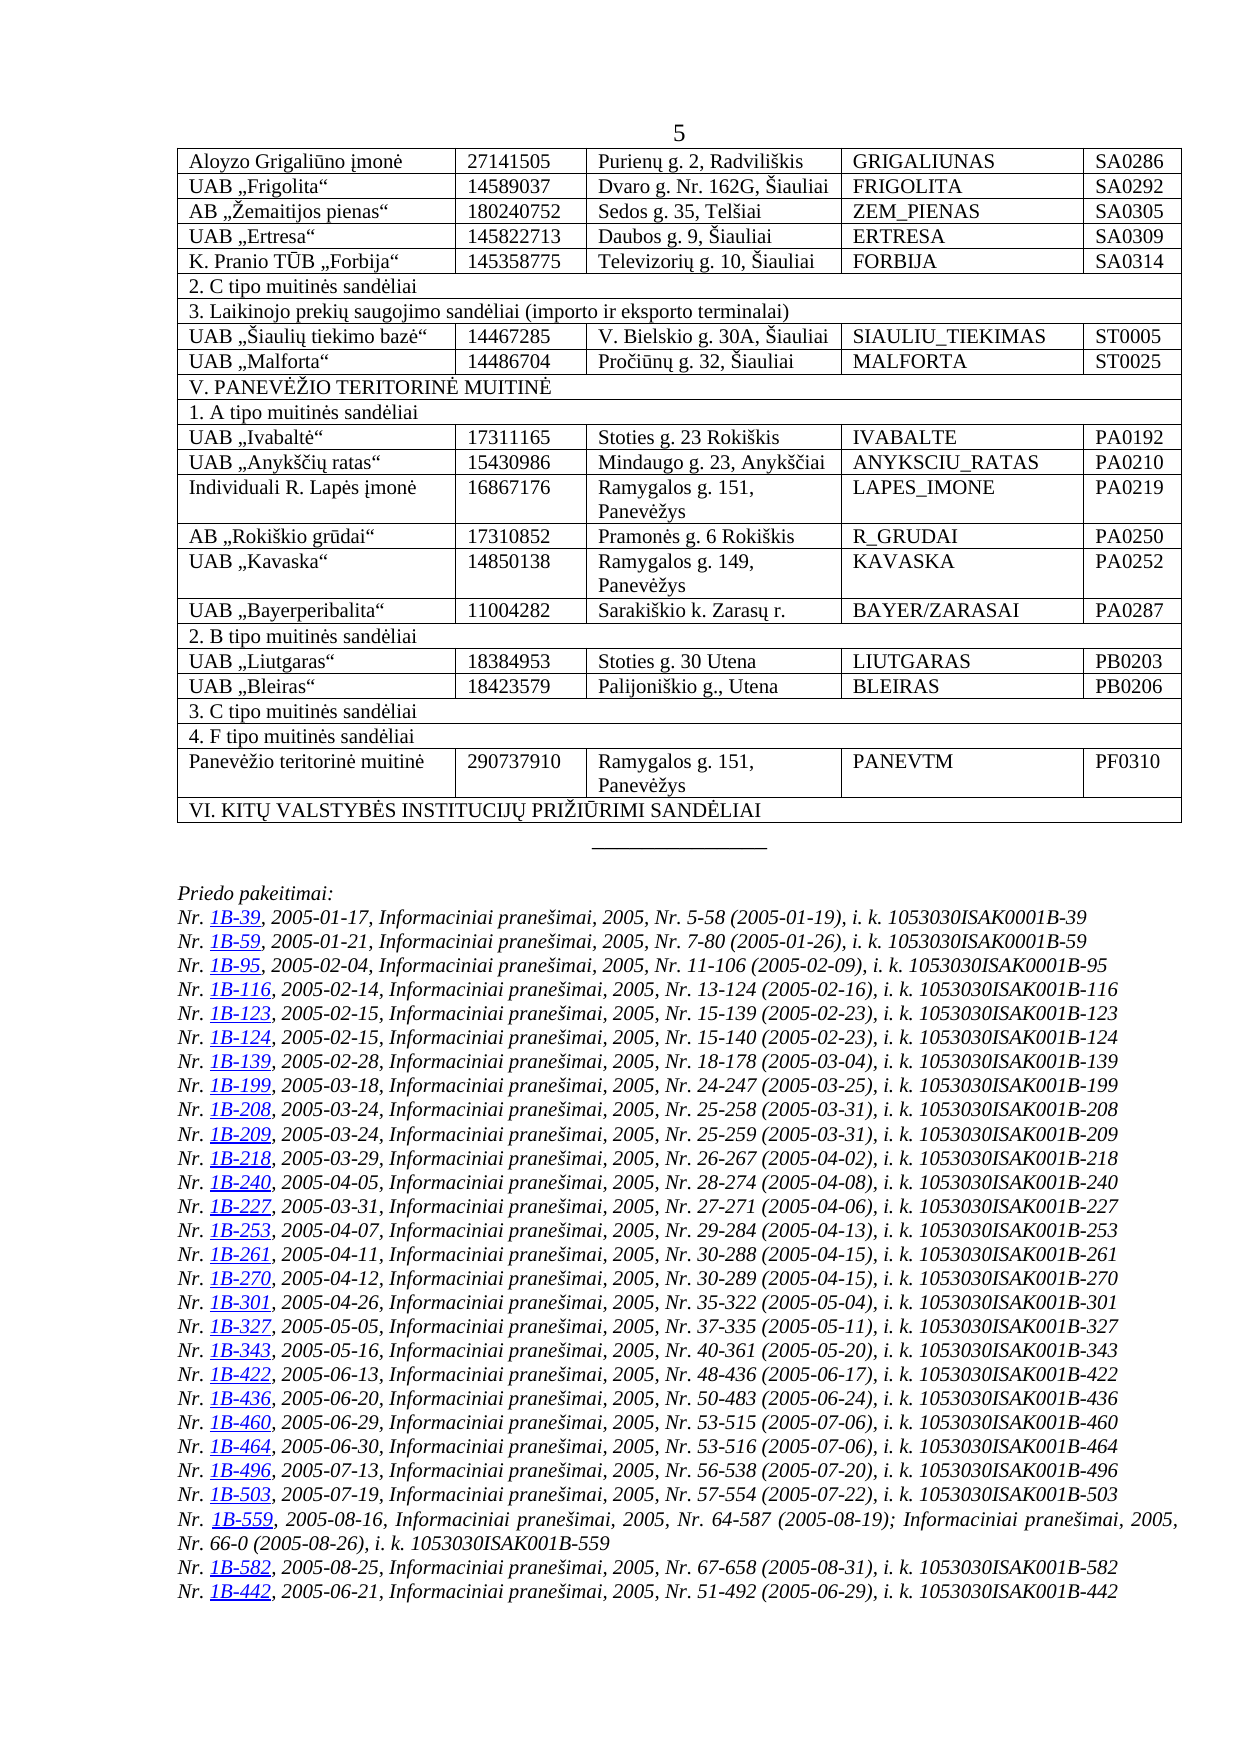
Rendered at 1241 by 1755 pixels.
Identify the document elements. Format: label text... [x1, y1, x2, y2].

table_cell PA0210 [1084, 450, 1181, 474]
table_cell 18384953 [456, 649, 586, 673]
table_cell 4. F tipo muitinės sandėliai [178, 724, 1181, 748]
table_cell UAB „Anykščių ratas“ [178, 450, 455, 474]
table_cell SIAULIU_TIEKIMAS [842, 324, 1083, 348]
table_cell 290737910 [456, 749, 586, 797]
text ______________ [177, 823, 1181, 852]
text Nr. 1B-503, 2005-07-19, Informaciniai pranešimai, 2005, Nr. 57-554 (2005-07-22), i. k. 1053030ISAK001B-503 [177, 1482, 1181, 1506]
table_cell SA0309 [1084, 224, 1181, 248]
table_cell Aloyzo Grigaliūno įmonė [178, 149, 455, 173]
table_cell GRIGALIUNAS [842, 149, 1083, 173]
table_cell 3. Laikinojo prekių saugojimo sandėliai (importo ir eksporto terminalai) [178, 299, 1181, 323]
text Nr. 1B-253, 2005-04-07, Informaciniai pranešimai, 2005, Nr. 29-284 (2005-04-13), i. k. 1053030ISAK001B-253 [177, 1218, 1181, 1242]
table_cell PA0252 [1084, 549, 1181, 597]
table_cell Daubos g. 9, Šiauliai [587, 224, 841, 248]
table_cell BLEIRAS [842, 674, 1083, 698]
table_cell PF0310 [1084, 749, 1181, 797]
table_cell PA0250 [1084, 524, 1181, 548]
table_cell PA0192 [1084, 425, 1181, 449]
table_cell Ramygalos g. 151, Panevėžys [587, 475, 841, 523]
text Nr. 1B-209, 2005-03-24, Informaciniai pranešimai, 2005, Nr. 25-259 (2005-03-31), i. k. 1053030ISAK001B-209 [177, 1121, 1181, 1146]
table_cell MALFORTA [842, 350, 1083, 373]
text Nr. 1B-270, 2005-04-12, Informaciniai pranešimai, 2005, Nr. 30-289 (2005-04-15), i. k. 1053030ISAK001B-270 [177, 1266, 1181, 1290]
text Nr. 1B-218, 2005-03-29, Informaciniai pranešimai, 2005, Nr. 26-267 (2005-04-02), i. k. 1053030ISAK001B-218 [177, 1146, 1181, 1169]
table_cell Pročiūnų g. 32, Šiauliai [587, 350, 841, 373]
table_cell FRIGOLITA [842, 174, 1083, 198]
table_cell 11004282 [456, 599, 586, 622]
text Nr. 1B-582, 2005-08-25, Informaciniai pranešimai, 2005, Nr. 67-658 (2005-08-31), i. k. 1053030ISAK001B-582 [177, 1554, 1181, 1579]
text Nr. 1B-343, 2005-05-16, Informaciniai pranešimai, 2005, Nr. 40-361 (2005-05-20), i. k. 1053030ISAK001B-343 [177, 1338, 1181, 1362]
table_cell UAB „Ertresa“ [178, 224, 455, 248]
text Nr. 1B-59, 2005-01-21, Informaciniai pranešimai, 2005, Nr. 7-80 (2005-01-26), i. k. 1053030ISAK0001B-59 [177, 929, 1181, 953]
text Nr. 1B-261, 2005-04-11, Informaciniai pranešimai, 2005, Nr. 30-288 (2005-04-15), i. k. 1053030ISAK001B-261 [177, 1242, 1181, 1266]
table_cell V. Bielskio g. 30A, Šiauliai [587, 324, 841, 348]
table_cell Stoties g. 30 Utena [587, 649, 841, 673]
table_cell Sarakiškio k. Zarasų r. [587, 599, 841, 622]
table_cell Sedos g. 35, Telšiai [587, 199, 841, 223]
table_cell PB0206 [1084, 674, 1181, 698]
text Priedo pakeitimai: [177, 881, 1181, 905]
table_cell SA0286 [1084, 149, 1181, 173]
text Nr. 1B-436, 2005-06-20, Informaciniai pranešimai, 2005, Nr. 50-483 (2005-06-24), i. k. 1053030ISAK001B-436 [177, 1386, 1181, 1410]
table_cell ST0025 [1084, 350, 1181, 373]
table_cell Mindaugo g. 23, Anykščiai [587, 450, 841, 474]
table_cell LIUTGARAS [842, 649, 1083, 673]
table_cell Panevėžio teritorinė muitinė [178, 749, 455, 797]
table_cell UAB „Frigolita“ [178, 174, 455, 198]
text Nr. 1B-116, 2005-02-14, Informaciniai pranešimai, 2005, Nr. 13-124 (2005-02-16), i. k. 1053030ISAK001B-116 [177, 977, 1181, 1001]
table_cell PANEVTM [842, 749, 1083, 797]
table_cell 2. B tipo muitinės sandėliai [178, 624, 1181, 648]
text Nr. 1B-208, 2005-03-24, Informaciniai pranešimai, 2005, Nr. 25-258 (2005-03-31), i. k. 1053030ISAK001B-208 [177, 1097, 1181, 1121]
text Nr. 1B-496, 2005-07-13, Informaciniai pranešimai, 2005, Nr. 56-538 (2005-07-20), i. k. 1053030ISAK001B-496 [177, 1458, 1181, 1482]
table_cell 17310852 [456, 524, 586, 548]
table_cell SA0314 [1084, 249, 1181, 273]
table_cell Ramygalos g. 151, Panevėžys [587, 749, 841, 797]
table_cell PA0219 [1084, 475, 1181, 523]
table_cell UAB „Šiaulių tiekimo bazė“ [178, 324, 455, 348]
table_cell 2. C tipo muitinės sandėliai [178, 274, 1181, 298]
table_cell KAVASKA [842, 549, 1083, 597]
table_cell PB0203 [1084, 649, 1181, 673]
table_cell Ramygalos g. 149, Panevėžys [587, 549, 841, 597]
table_cell Purienų g. 2, Radviliškis [587, 149, 841, 173]
table_cell 3. C tipo muitinės sandėliai [178, 699, 1181, 723]
table_cell UAB „Liutgaras“ [178, 649, 455, 673]
table_cell Individuali R. Lapės įmonė [178, 475, 455, 523]
table_cell 14589037 [456, 174, 586, 198]
table_cell 27141505 [456, 149, 586, 173]
text Nr. 1B-123, 2005-02-15, Informaciniai pranešimai, 2005, Nr. 15-139 (2005-02-23), i. k. 1053030ISAK001B-123 [177, 1001, 1181, 1025]
table_cell 145822713 [456, 224, 586, 248]
table_cell UAB „Bayerperibalita“ [178, 599, 455, 622]
table_cell FORBIJA [842, 249, 1083, 273]
table_cell UAB „Malforta“ [178, 350, 455, 373]
text Nr. 1B-39, 2005-01-17, Informaciniai pranešimai, 2005, Nr. 5-58 (2005-01-19), i. k. 1053030ISAK0001B-39 [177, 905, 1181, 929]
table_cell UAB „Bleiras“ [178, 674, 455, 698]
table_cell Pramonės g. 6 Rokiškis [587, 524, 841, 548]
text Nr. 1B-227, 2005-03-31, Informaciniai pranešimai, 2005, Nr. 27-271 (2005-04-06), i. k. 1053030ISAK001B-227 [177, 1194, 1181, 1218]
text Nr. 1B-460, 2005-06-29, Informaciniai pranešimai, 2005, Nr. 53-515 (2005-07-06), i. k. 1053030ISAK001B-460 [177, 1410, 1181, 1434]
text Nr. 1B-95, 2005-02-04, Informaciniai pranešimai, 2005, Nr. 11-106 (2005-02-09), i. k. 1053030ISAK0001B-95 [177, 953, 1181, 977]
table_cell Palijoniškio g., Utena [587, 674, 841, 698]
table_cell PA0287 [1084, 599, 1181, 622]
table_cell ANYKSCIU_RATAS [842, 450, 1083, 474]
table_cell AB „Rokiškio grūdai“ [178, 524, 455, 548]
text Nr. 1B-327, 2005-05-05, Informaciniai pranešimai, 2005, Nr. 37-335 (2005-05-11), i. k. 1053030ISAK001B-327 [177, 1314, 1181, 1338]
table_cell ERTRESA [842, 224, 1083, 248]
table_cell 180240752 [456, 199, 586, 223]
table_cell 14467285 [456, 324, 586, 348]
table_cell V. PANEVĖŽIO TERITORINĖ MUITINĖ [178, 375, 1181, 399]
table_cell Stoties g. 23 Rokiškis [587, 425, 841, 449]
text Nr. 1B-199, 2005-03-18, Informaciniai pranešimai, 2005, Nr. 24-247 (2005-03-25), i. k. 1053030ISAK001B-199 [177, 1073, 1181, 1097]
table_cell LAPES_IMONE [842, 475, 1083, 523]
table_cell 14850138 [456, 549, 586, 597]
table_cell AB „Žemaitijos pienas“ [178, 199, 455, 223]
text Nr. 1B-139, 2005-02-28, Informaciniai pranešimai, 2005, Nr. 18-178 (2005-03-04), i. k. 1053030ISAK001B-139 [177, 1049, 1181, 1073]
table_cell ST0005 [1084, 324, 1181, 348]
text Nr. 1B-301, 2005-04-26, Informaciniai pranešimai, 2005, Nr. 35-322 (2005-05-04), i. k. 1053030ISAK001B-301 [177, 1290, 1181, 1314]
table_cell Televizorių g. 10, Šiauliai [587, 249, 841, 273]
text Nr. 1B-124, 2005-02-15, Informaciniai pranešimai, 2005, Nr. 15-140 (2005-02-23), i. k. 1053030ISAK001B-124 [177, 1025, 1181, 1049]
table_cell UAB „Kavaska“ [178, 549, 455, 597]
table_cell 145358775 [456, 249, 586, 273]
text Nr. 1B-559, 2005-08-16, Informaciniai pranešimai, 2005, Nr. 64-587 (2005-08-19); Informaciniai pranešimai, 2005, Nr. 66-0 (2005-08-26), i. k. 1053030ISAK001B-559 [177, 1506, 1181, 1554]
table_cell Dvaro g. Nr. 162G, Šiauliai [587, 174, 841, 198]
text Nr. 1B-422, 2005-06-13, Informaciniai pranešimai, 2005, Nr. 48-436 (2005-06-17), i. k. 1053030ISAK001B-422 [177, 1362, 1181, 1386]
table_cell K. Pranio TŪB „Forbija“ [178, 249, 455, 273]
table_cell R_GRUDAI [842, 524, 1083, 548]
table_cell IVABALTE [842, 425, 1083, 449]
table_cell 18423579 [456, 674, 586, 698]
table_cell 1. A tipo muitinės sandėliai [178, 400, 1181, 424]
table_cell 16867176 [456, 475, 586, 523]
table_cell 14486704 [456, 350, 586, 373]
text Nr. 1B-240, 2005-04-05, Informaciniai pranešimai, 2005, Nr. 28-274 (2005-04-08), i. k. 1053030ISAK001B-240 [177, 1169, 1181, 1194]
table_cell SA0292 [1084, 174, 1181, 198]
table_cell VI. KITŲ VALSTYBĖS INSTITUCIJŲ PRIŽIŪRIMI SANDĖLIAI [178, 798, 1181, 822]
table_cell UAB „Ivabaltė“ [178, 425, 455, 449]
text Nr. 1B-464, 2005-06-30, Informaciniai pranešimai, 2005, Nr. 53-516 (2005-07-06), i. k. 1053030ISAK001B-464 [177, 1434, 1181, 1458]
table_cell SA0305 [1084, 199, 1181, 223]
table_cell ZEM_PIENAS [842, 199, 1083, 223]
table_cell 17311165 [456, 425, 586, 449]
table_cell 15430986 [456, 450, 586, 474]
text Nr. 1B-442, 2005-06-21, Informaciniai pranešimai, 2005, Nr. 51-492 (2005-06-29), i. k. 1053030ISAK001B-442 [177, 1579, 1181, 1603]
table_cell BAYER/ZARASAI [842, 599, 1083, 622]
